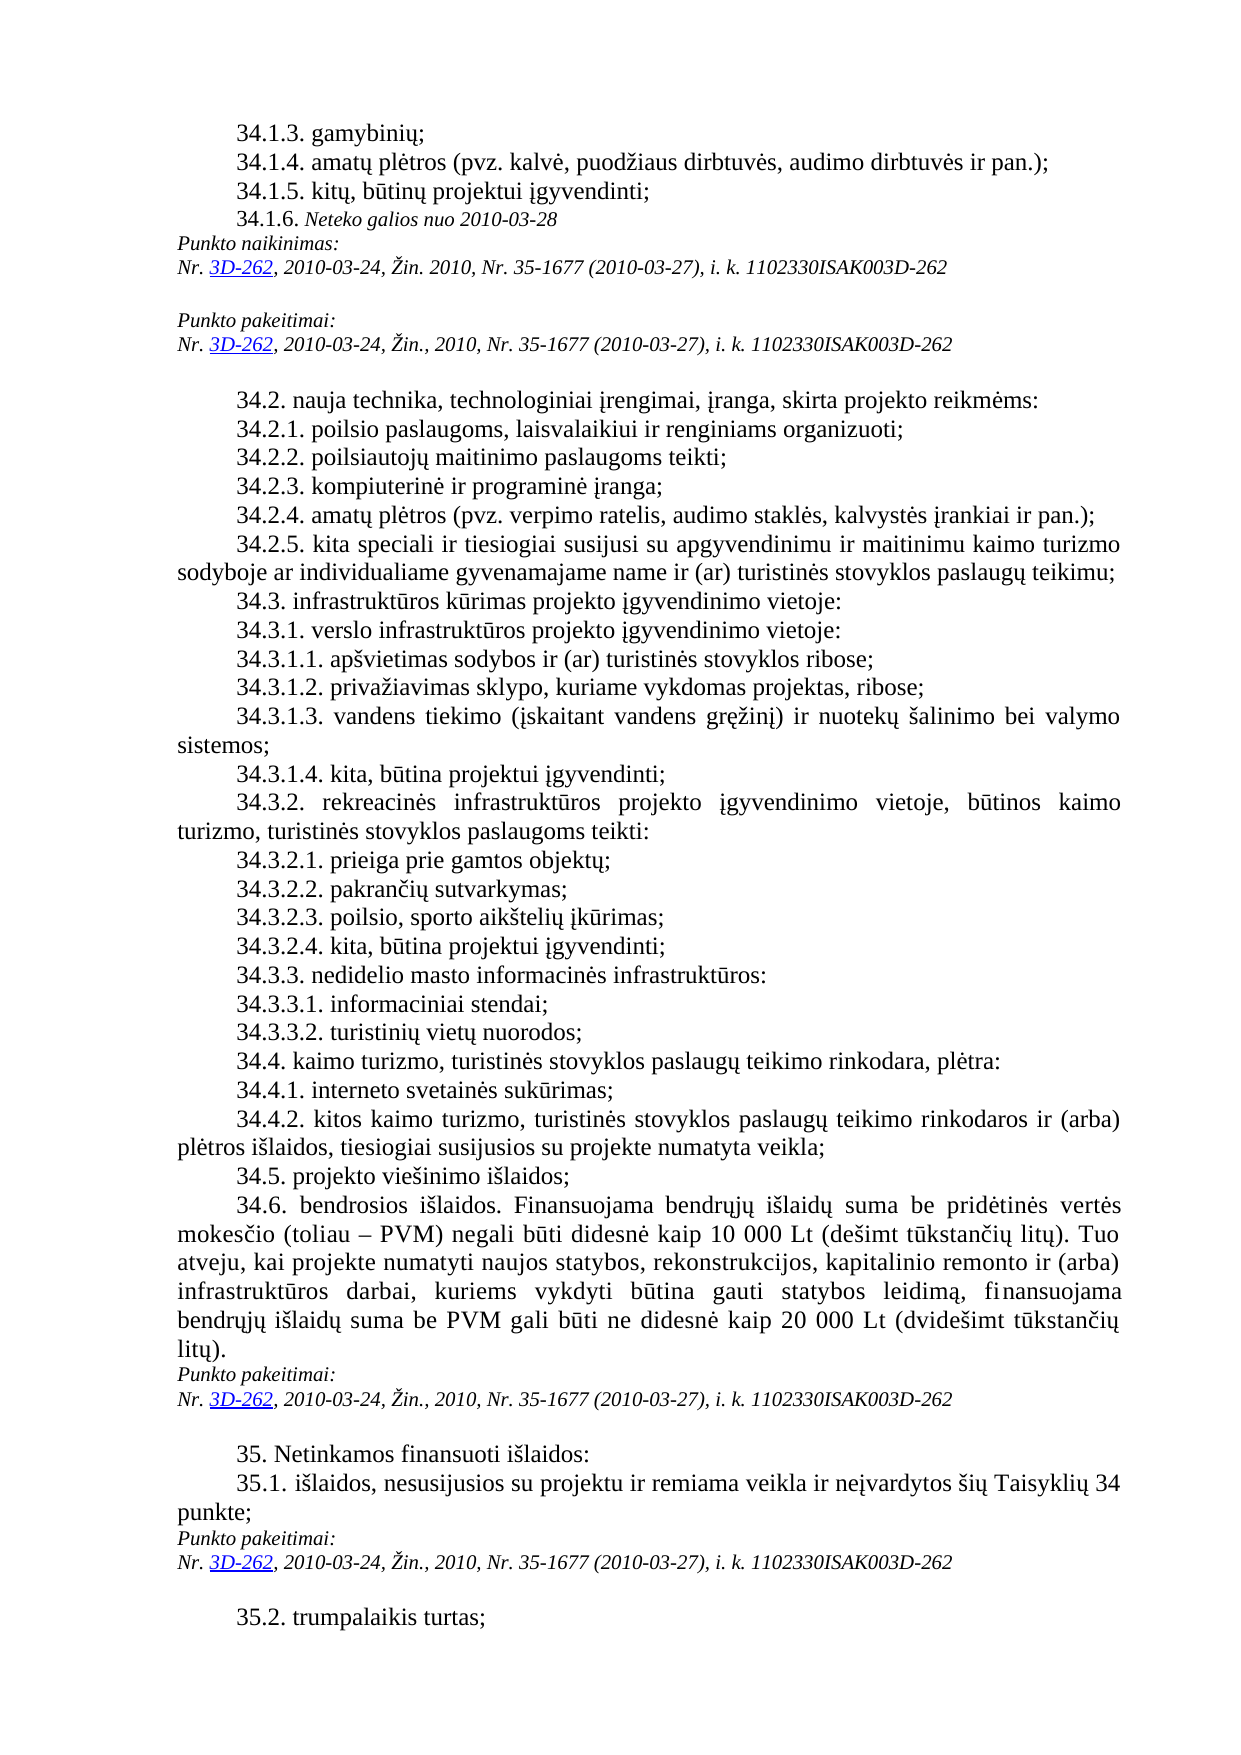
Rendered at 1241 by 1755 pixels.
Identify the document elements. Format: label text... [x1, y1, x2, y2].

text 34.1.3. gamybinių; [177, 118, 1122, 147]
text 34.4.2. kitos kaimo turizmo, turistinės stovyklos paslaugų teikimo rinkodaros ir (arba) plėtros išlaidos, tiesiogiai susijusios su projekte numatyta veikla; [177, 1104, 1122, 1161]
text 34.2.2. poilsiautojų maitinimo paslaugoms teikti; [177, 442, 1122, 471]
text 34.3.2. rekreacinės infrastruktūros projekto įgyvendinimo vietoje, būtinos kaimo turizmo, turistinės stovyklos paslaugoms teikti: [177, 787, 1122, 845]
text Nr. 3D-262, 2010-03-24, Žin., 2010, Nr. 35-1677 (2010-03-27), i. k. 1102330ISAK003D-262 [177, 1549, 1122, 1574]
text 34.3.2.2. pakrančių sutvarkymas; [177, 874, 1122, 902]
text 34.2.1. poilsio paslaugoms, laisvalaikiui ir renginiams organizuoti; [177, 414, 1122, 442]
text 34.6. bendrosios išlaidos. Finansuojama bendrųjų išlaidų suma be pridėtinės vertės mokesčio (toliau – PVM) negali būti didesnė kaip 10 000 Lt (dešimt tūkstančių litų). Tuo atveju, kai projekte numatyti naujos statybos, rekonstrukcijos, kapitalinio remonto ir (arba) infrastruktūros darbai, kuriems vykdyti būtina gauti statybos leidimą, finansuojama bendrųjų išlaidų suma be PVM gali būti ne didesnė kaip 20 000 Lt (dvidešimt tūkstančių litų). [177, 1190, 1122, 1362]
text 34.2. nauja technika, technologiniai įrengimai, įranga, skirta projekto reikmėms: [177, 385, 1122, 414]
text Punkto pakeitimai: [177, 1526, 1122, 1549]
text 34.2.3. kompiuterinė ir programinė įranga; [177, 471, 1122, 500]
text 34.3.2.4. kita, būtina projektui įgyvendinti; [177, 931, 1122, 960]
text 34.3.3.2. turistinių vietų nuorodos; [177, 1017, 1122, 1046]
text 34.4.1. interneto svetainės sukūrimas; [177, 1075, 1122, 1104]
text 34.3.1.2. privažiavimas sklypo, kuriame vykdomas projektas, ribose; [177, 672, 1122, 701]
text 34.1.4. amatų plėtros (pvz. kalvė, puodžiaus dirbtuvės, audimo dirbtuvės ir pan.); [177, 147, 1122, 176]
text 35.2. trumpalaikis turtas; [177, 1602, 1122, 1631]
text 34.3.3.1. informaciniai stendai; [177, 989, 1122, 1017]
text Nr. 3D-262, 2010-03-24, Žin., 2010, Nr. 35-1677 (2010-03-27), i. k. 1102330ISAK003D-262 [177, 332, 1122, 356]
text 34.4. kaimo turizmo, turistinės stovyklos paslaugų teikimo rinkodara, plėtra: [177, 1046, 1122, 1075]
text Nr. 3D-262, 2010-03-24, Žin., 2010, Nr. 35-1677 (2010-03-27), i. k. 1102330ISAK003D-262 [177, 1386, 1122, 1411]
text 34.3.2.3. poilsio, sporto aikštelių įkūrimas; [177, 902, 1122, 931]
text 35. Netinkamos finansuoti išlaidos: [177, 1439, 1122, 1468]
text 34.3.3. nedidelio masto informacinės infrastruktūros: [177, 960, 1122, 989]
text 35.1. išlaidos, nesusijusios su projektu ir remiama veikla ir neįvardytos šių Taisyklių 34 punkte; [177, 1468, 1122, 1526]
text 34.2.4. amatų plėtros (pvz. verpimo ratelis, audimo staklės, kalvystės įrankiai ir pan.); [177, 500, 1122, 529]
text 34.3.1. verslo infrastruktūros projekto įgyvendinimo vietoje: [177, 615, 1122, 644]
text 34.3.1.3. vandens tiekimo (įskaitant vandens gręžinį) ir nuotekų šalinimo bei valymo sistemos; [177, 701, 1122, 759]
text 34.3.1.1. apšvietimas sodybos ir (ar) turistinės stovyklos ribose; [177, 644, 1122, 672]
text 34.3. infrastruktūros kūrimas projekto įgyvendinimo vietoje: [177, 586, 1122, 615]
text 34.1.5. kitų, būtinų projektui įgyvendinti; [177, 176, 1122, 205]
text Punkto naikinimas: [177, 231, 1122, 255]
text 34.3.2.1. prieiga prie gamtos objektų; [177, 845, 1122, 874]
text 34.1.6. Neteko galios nuo 2010-03-28 [177, 205, 1122, 231]
text 34.5. projekto viešinimo išlaidos; [177, 1161, 1122, 1190]
text Punkto pakeitimai: [177, 1362, 1122, 1386]
text Nr. 3D-262, 2010-03-24, Žin. 2010, Nr. 35-1677 (2010-03-27), i. k. 1102330ISAK003D-262 [177, 255, 1122, 279]
text Punkto pakeitimai: [177, 308, 1122, 332]
text 34.2.5. kita speciali ir tiesiogiai susijusi su apgyvendinimu ir maitinimu kaimo turizmo sodyboje ar individualiame gyvenamajame name ir (ar) turistinės stovyklos paslaugų teikimu; [177, 529, 1122, 586]
text 34.3.1.4. kita, būtina projektui įgyvendinti; [177, 759, 1122, 787]
